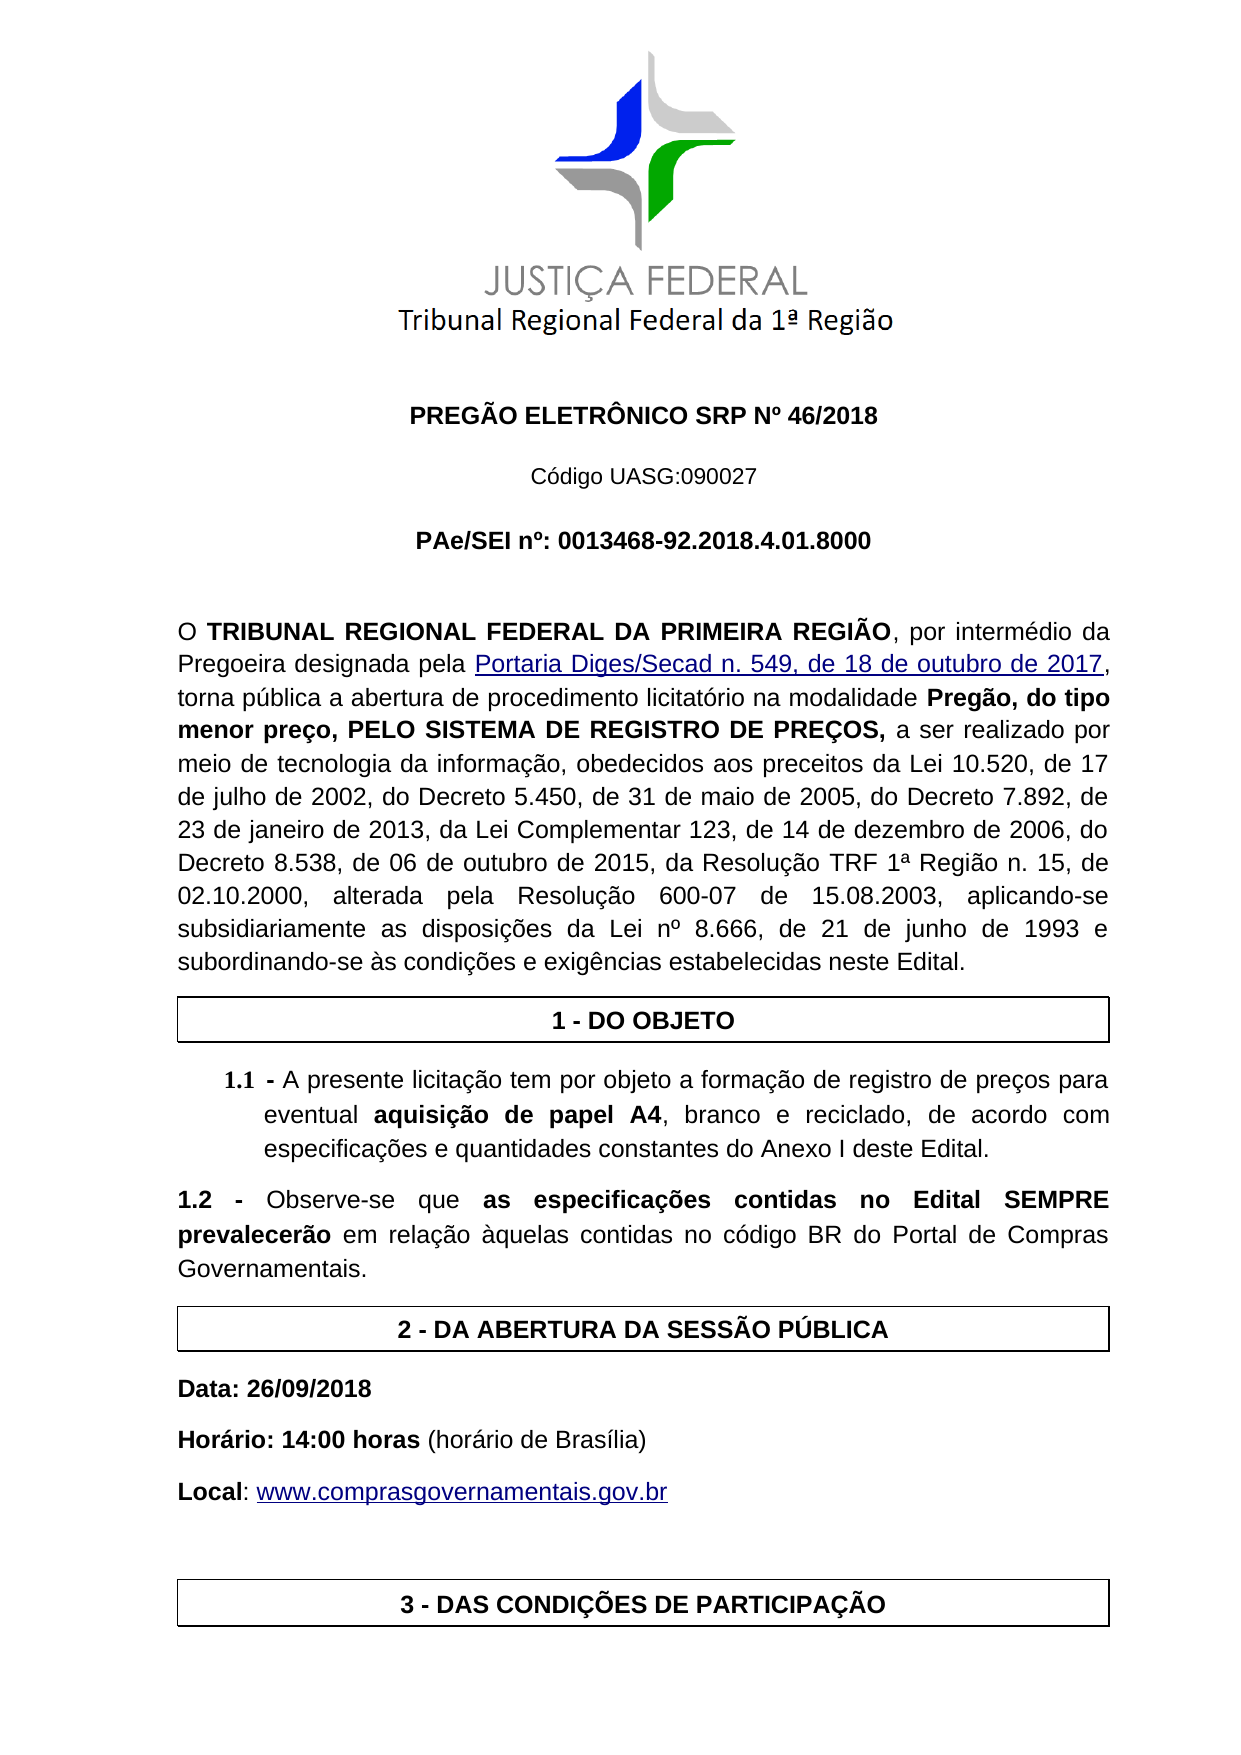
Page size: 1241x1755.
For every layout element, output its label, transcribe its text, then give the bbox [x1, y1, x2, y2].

text Data: 26/09/2018 [177, 1374, 1110, 1403]
text O TRIBUNAL REGIONAL FEDERAL DA PRIMEIRA REGIÃO, por intermédio da Pregoeira designada pela Portaria Diges/Secad n. 549, de 18 de outubro de 2017, torna pública a abertura de procedimento licitatório na modalidade Pregão, do tipo menor preço, pelo sistema de registro de preços, a ser realizado por meio de tecnologia da informação, obedecidos aos preceitos da Lei 10.520, de 17 de julho de 2002, do Decreto 5.450, de 31 de maio de 2005, do Decreto 7.892, de 23 de janeiro de 2013, da Lei Complementar 123, de 14 de dezembro de 2006, do Decreto 8.538, de 06 de outubro de 2015, da Resolução TRF 1ª Região n. 15, de 02.10.2000, alterada pela Resolução 600-07 de 15.08.2003, aplicando-se subsidiariamente as disposições da Lei nº 8.666, de 21 de junho de 1993 e subordinando-se às condições e exigências estabelecidas neste Edital. [177, 616, 1110, 975]
text 1.2 - Observe-se que as especificações contidas no Edital SEMPRE prevalecerão em relação àquelas contidas no código BR do Portal de Compras Governamentais. [177, 1185, 1110, 1283]
text PREGÃO ELETRÔNICO SRP Nº 46/2018 [177, 401, 1110, 430]
text Horário: 14:00 horas (horário de Brasília) [177, 1426, 1110, 1454]
text 2 - DA ABERTURA DA SESSÃO PÚBLICA [178, 1307, 1108, 1350]
list - A presente licitação tem por objeto a formação de registro de preços para eventual aquisição de papel A4, branco e reciclado, de acordo com especificações e quantidades constantes do Anexo I deste Edital. [222, 1065, 1110, 1163]
text 1 - DO OBJETO [178, 998, 1108, 1041]
text Local: www.comprasgovernamentais.gov.br [177, 1477, 1110, 1505]
text 3 - DAS CONDIÇÕES DE PARTICIPAÇÃO [178, 1580, 1108, 1625]
text Código UASG:090027 [177, 463, 1110, 489]
text PAe/SEI nº: 0013468-92.2018.4.01.8000 [177, 526, 1110, 555]
